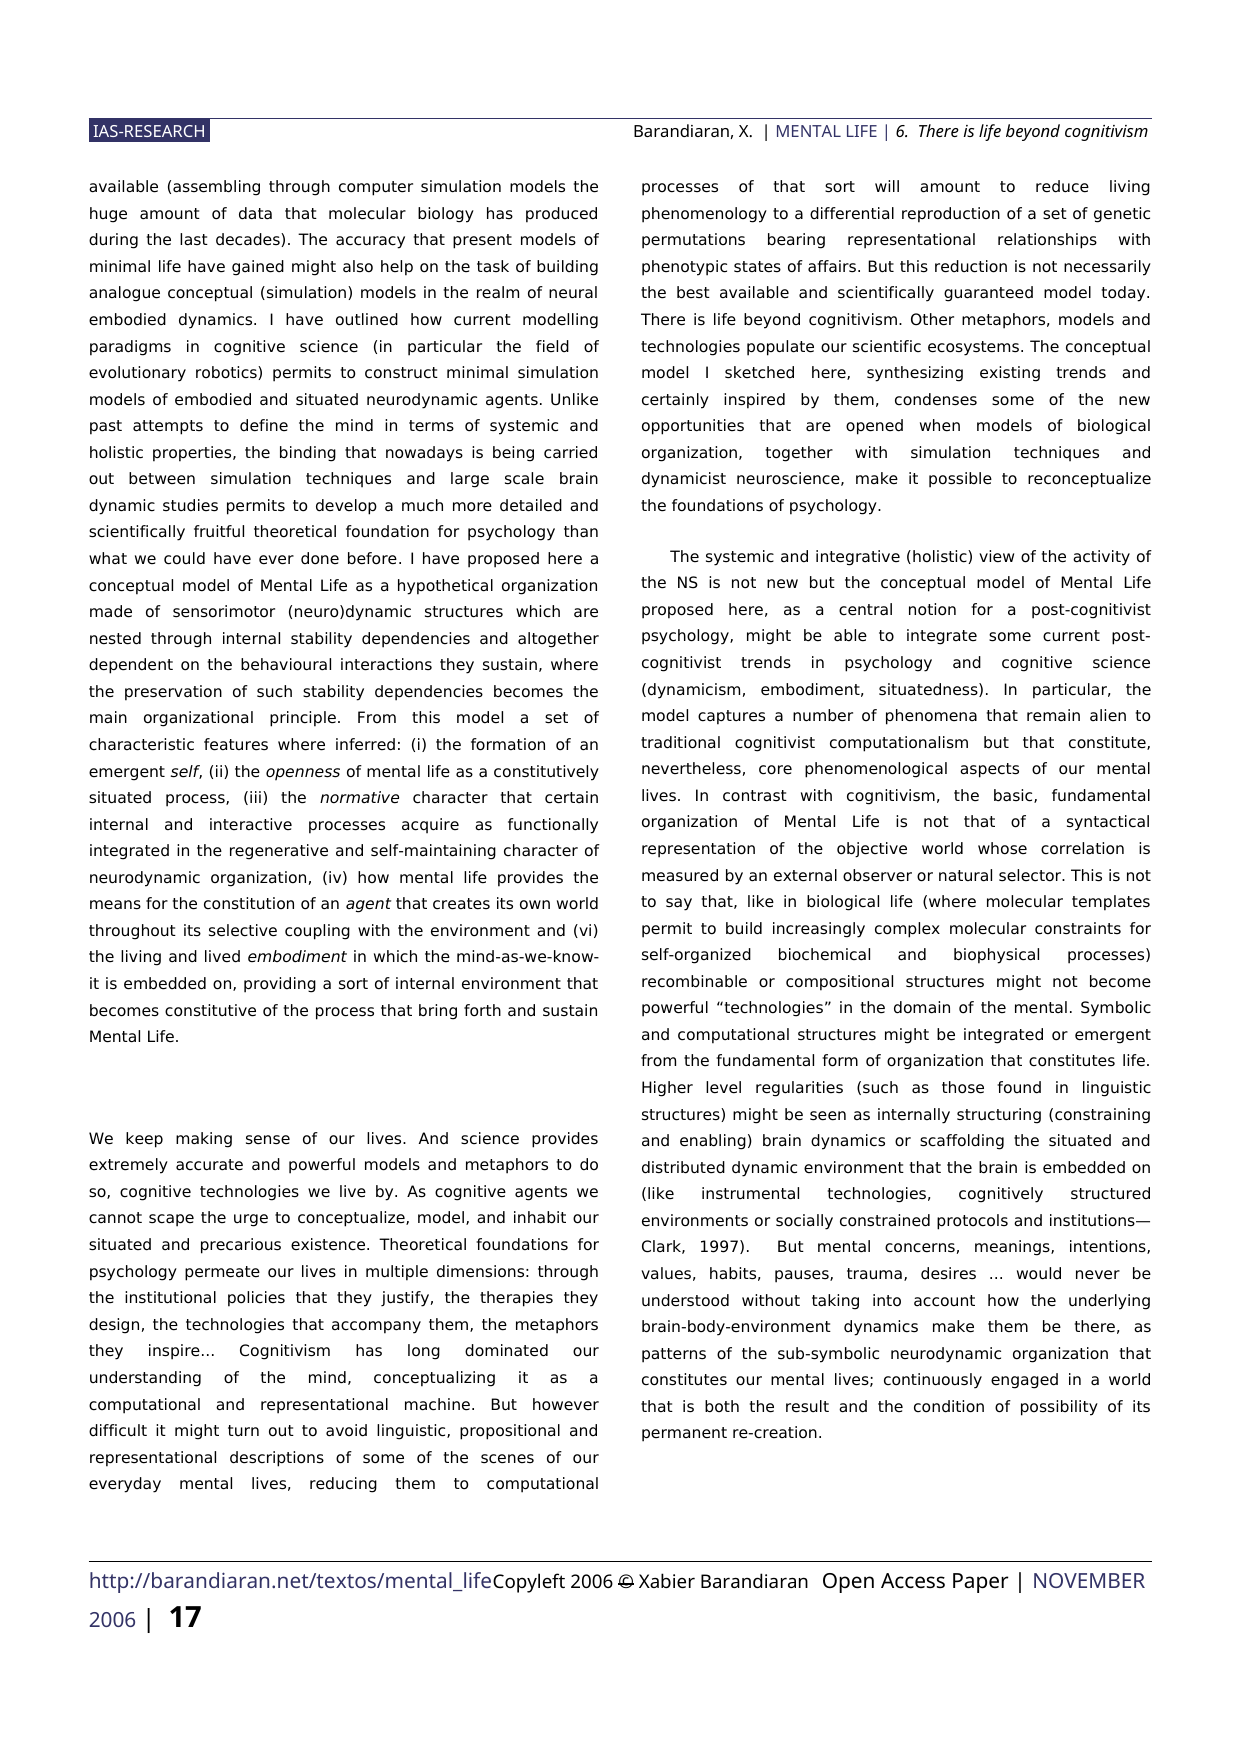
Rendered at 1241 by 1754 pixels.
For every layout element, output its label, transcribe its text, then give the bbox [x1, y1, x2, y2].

text processes of that sort will amount to reduce living phenomenology to a differential reproduction of a set of genetic permutations bearing representational relationships with phenotypic states of affairs. But this reduction is not necessarily the best available and scientifically guaranteed model today. There is life beyond cognitivism. Other metaphors, models and technologies populate our scientific ecosystems. The conceptual model I sketched here, synthesizing existing trends and certainly inspired by them, condenses some of the new opportunities that are opened when models of biological organization, together with simulation techniques and dynamicist neuroscience, make it possible to reconceptualize the foundations of psychology. [641, 171, 1152, 517]
text The systemic and integrative (holistic) view of the activity of the NS is not new but the conceptual model of Mental Life proposed here, as a central notion for a post-cognitivist psychology, might be able to integrate some current post-cognitivist trends in psychology and cognitive science (dynamicism, embodiment, situatedness). In particular, the model captures a number of phenomena that remain alien to traditional cognitivist computationalism but that constitute, nevertheless, core phenomenological aspects of our mental lives. In contrast with cognitivism, the basic, fundamental organization of Mental Life is not that of a syntactical representation of the objective world whose correlation is measured by an external observer or natural selector. This is not to say that, like in biological life (where molecular templates permit to build increasingly complex molecular constraints for self-organized biochemical and biophysical processes) recombinable or compositional structures might not become powerful “technologies” in the domain of the mental. Symbolic and computational structures might be integrated or emergent from the fundamental form of organization that constitutes life. Higher level regularities (such as those found in linguistic structures) might be seen as internally structuring (constraining and enabling) brain dynamics or scaffolding the situated and distributed dynamic environment that the brain is embedded on (like instrumental technologies, cognitively structured environments or socially constrained protocols and institutions—Clark, 1997). But mental concerns, meanings, intentions, values, habits, pauses, trauma, desires ... would never be understood without taking into account how the underlying brain-body-environment dynamics make them be there, as patterns of the sub-symbolic neurodynamic organization that constitutes our mental lives; continuously engaged in a world that is both the result and the condition of possibility of its permanent re-creation. [641, 541, 1152, 1444]
text available (assembling through computer simulation models the huge amount of data that molecular biology has produced during the last decades). The accuracy that present models of minimal life have gained might also help on the task of building analogue conceptual (simulation) models in the realm of neural embodied dynamics. I have outlined how current modelling paradigms in cognitive science (in particular the field of evolutionary robotics) permits to construct minimal simulation models of embodied and situated neurodynamic agents. Unlike past attempts to define the mind in terms of systemic and holistic properties, the binding that nowadays is being carried out between simulation techniques and large scale brain dynamic studies permits to develop a much more detailed and scientifically fruitful theoretical foundation for psychology than what we could have ever done before. I have proposed here a conceptual model of Mental Life as a hypothetical organization made of sensorimotor (neuro)dynamic structures which are nested through internal stability dependencies and altogether dependent on the behavioural interactions they sustain, where the preservation of such stability dependencies becomes the main organizational principle. From this model a set of characteristic features where inferred: (i) the formation of an emergent self, (ii) the openness of mental life as a constitutively situated process, (iii) the normative character that certain internal and interactive processes acquire as functionally integrated in the regenerative and self-maintaining character of neurodynamic organization, (iv) how mental life provides the means for the constitution of an agent that creates its own world throughout its selective coupling with the environment and (vi) the living and lived embodiment in which the mind-as-we-know-it is embedded on, providing a sort of internal environment that becomes constitutive of the process that bring forth and sustain Mental Life. [88, 171, 599, 1048]
text We keep making sense of our lives. And science provides extremely accurate and powerful models and metaphors to do so, cognitive technologies we live by. As cognitive agents we cannot scape the urge to conceptualize, model, and inhabit our situated and precarious existence. Theoretical foundations for psychology permeate our lives in multiple dimensions: through the institutional policies that they justify, the therapies they design, the technologies that accompany them, the metaphors they inspire... Cognitivism has long dominated our understanding of the mind, conceptualizing it as a computational and representational machine. But however difficult it might turn out to avoid linguistic, propositional and representational descriptions of some of the scenes of our everyday mental lives, reducing them to computational [88, 1123, 599, 1495]
